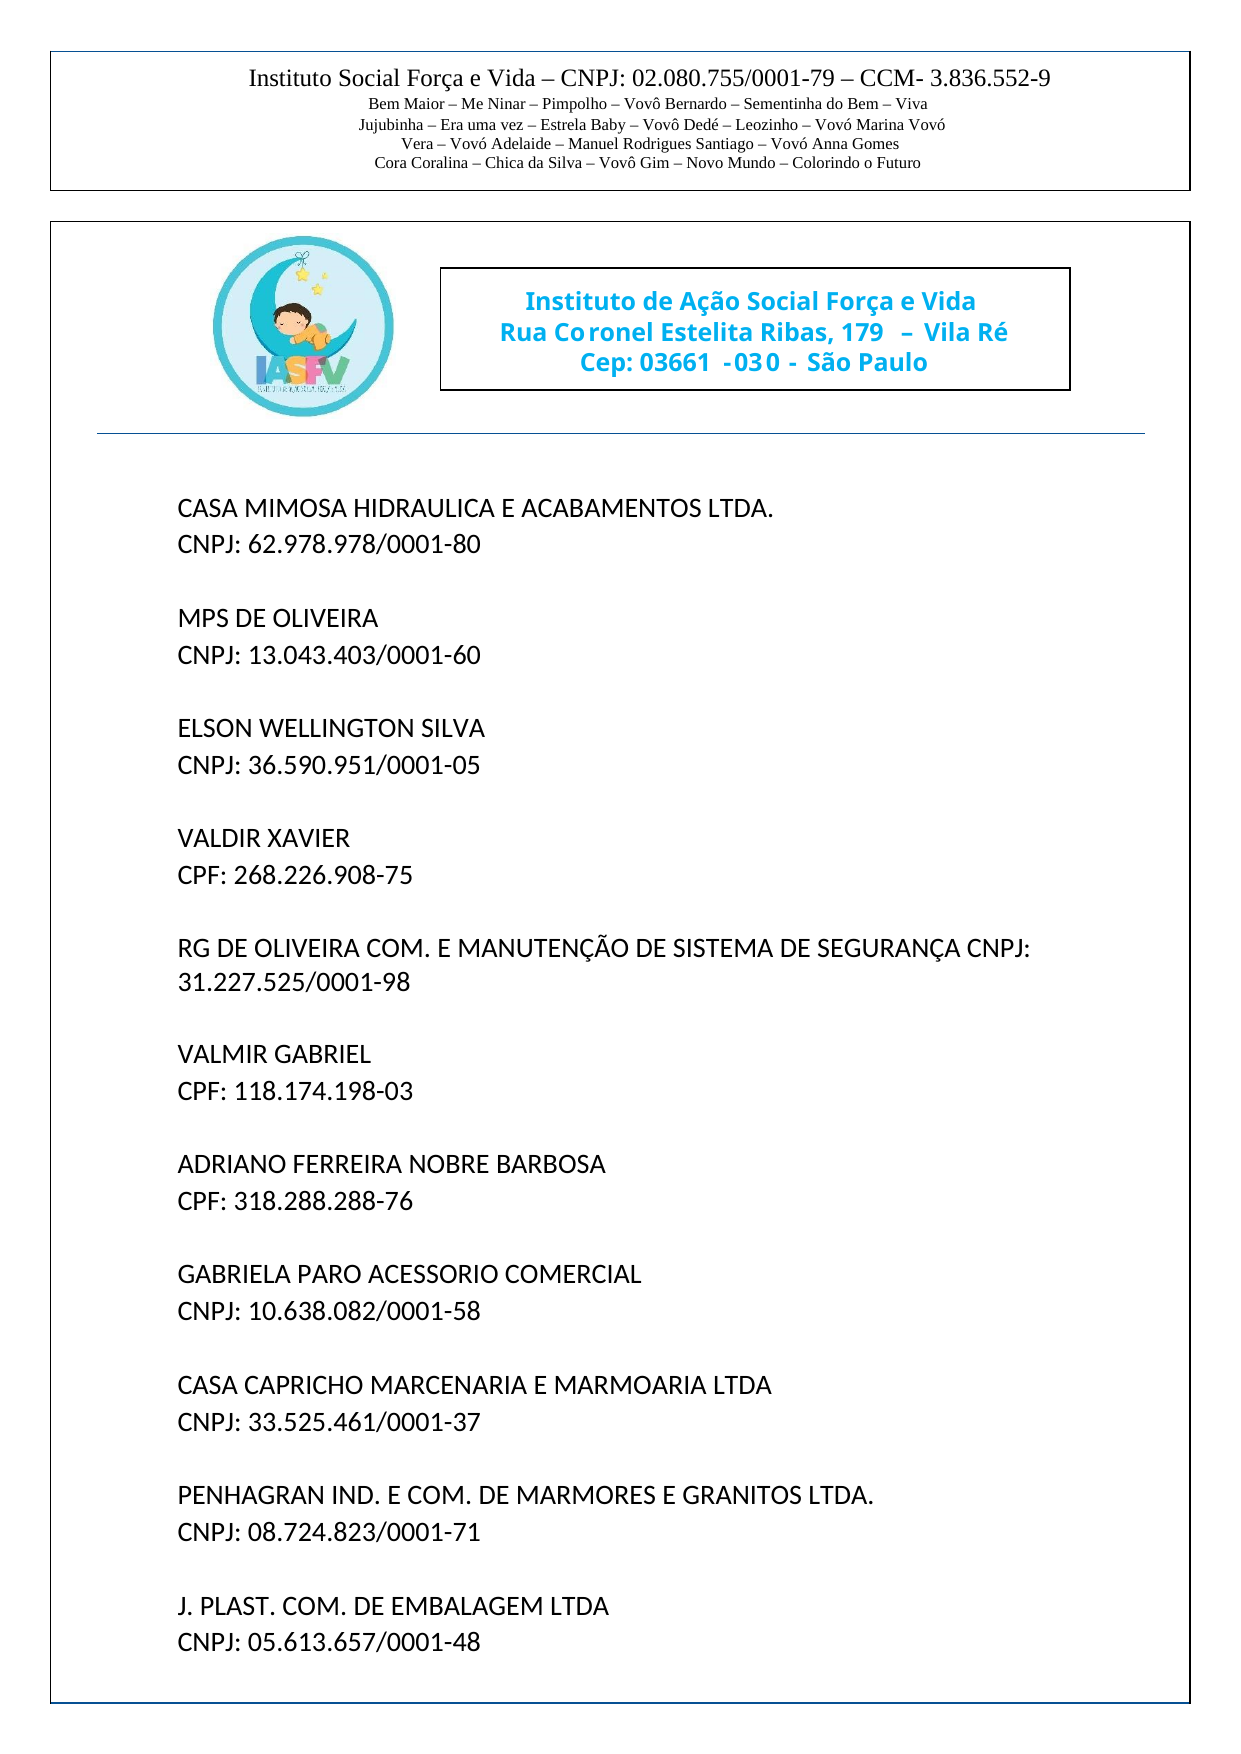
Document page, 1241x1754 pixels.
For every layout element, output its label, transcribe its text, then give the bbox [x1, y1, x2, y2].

table_header CASA MIMOSA HIDRAULICA E ACABAMENTOS LTDA. CNPJ: 62.978.978/0001-80 MPS DE OLIVEIRA CNPJ: 13.043.403/0001-60 ELSON WELLINGTON SILVA CNPJ: 36.590.951/0001-05 VALDIR XAVIER CPF: 268.226.908-75 RG DE OLIVEIRA COM. E MANUTENÇÃO DE SISTEMA DE SEGURANÇA CNPJ: 31.227.525/0001-98 VALMIR GABRIEL CPF: 118.174.198-03 ADRIANO FERREIRA NOBRE BARBOSA CPF: 318.288.288-76 GABRIELA PARO ACESSORIO COMERCIAL CNPJ: 10.638.082/0001-58 CASA CAPRICHO MARCENARIA E MARMOARIA LTDA CNPJ: 33.525.461/0001-37 PENHAGRAN IND. E COM. DE MARMORES E GRANITOS LTDA. CNPJ: 08.724.823/0001-71 J. PLAST. COM. DE EMBALAGEM LTDA CNPJ: 05.613.657/0001-48 GIL VACI CLEOFAS CPF: 188.023.308-83 [51, 222, 1189, 1702]
table_cell Instituto Social Força e Vida – CNPJ: 02.080.755/0001-79 – CCM- 3.836.552-9 Bem Maior – Me Ninar – Pimpolho – Vovô Bernardo – Sementinha do Bem – Viva Jujubinha – Era uma vez – Estrela Baby – Vovô Dedé – Leozinho – Vovó Marina Vovó Vera – Vovó Adelaide – Manuel Rodrigues Santiago – Vovó Anna Gomes Cora Coralina – Chica da Silva – Vovô Gim – Novo Mundo – Colorindo o Futuro [51, 52, 1189, 190]
